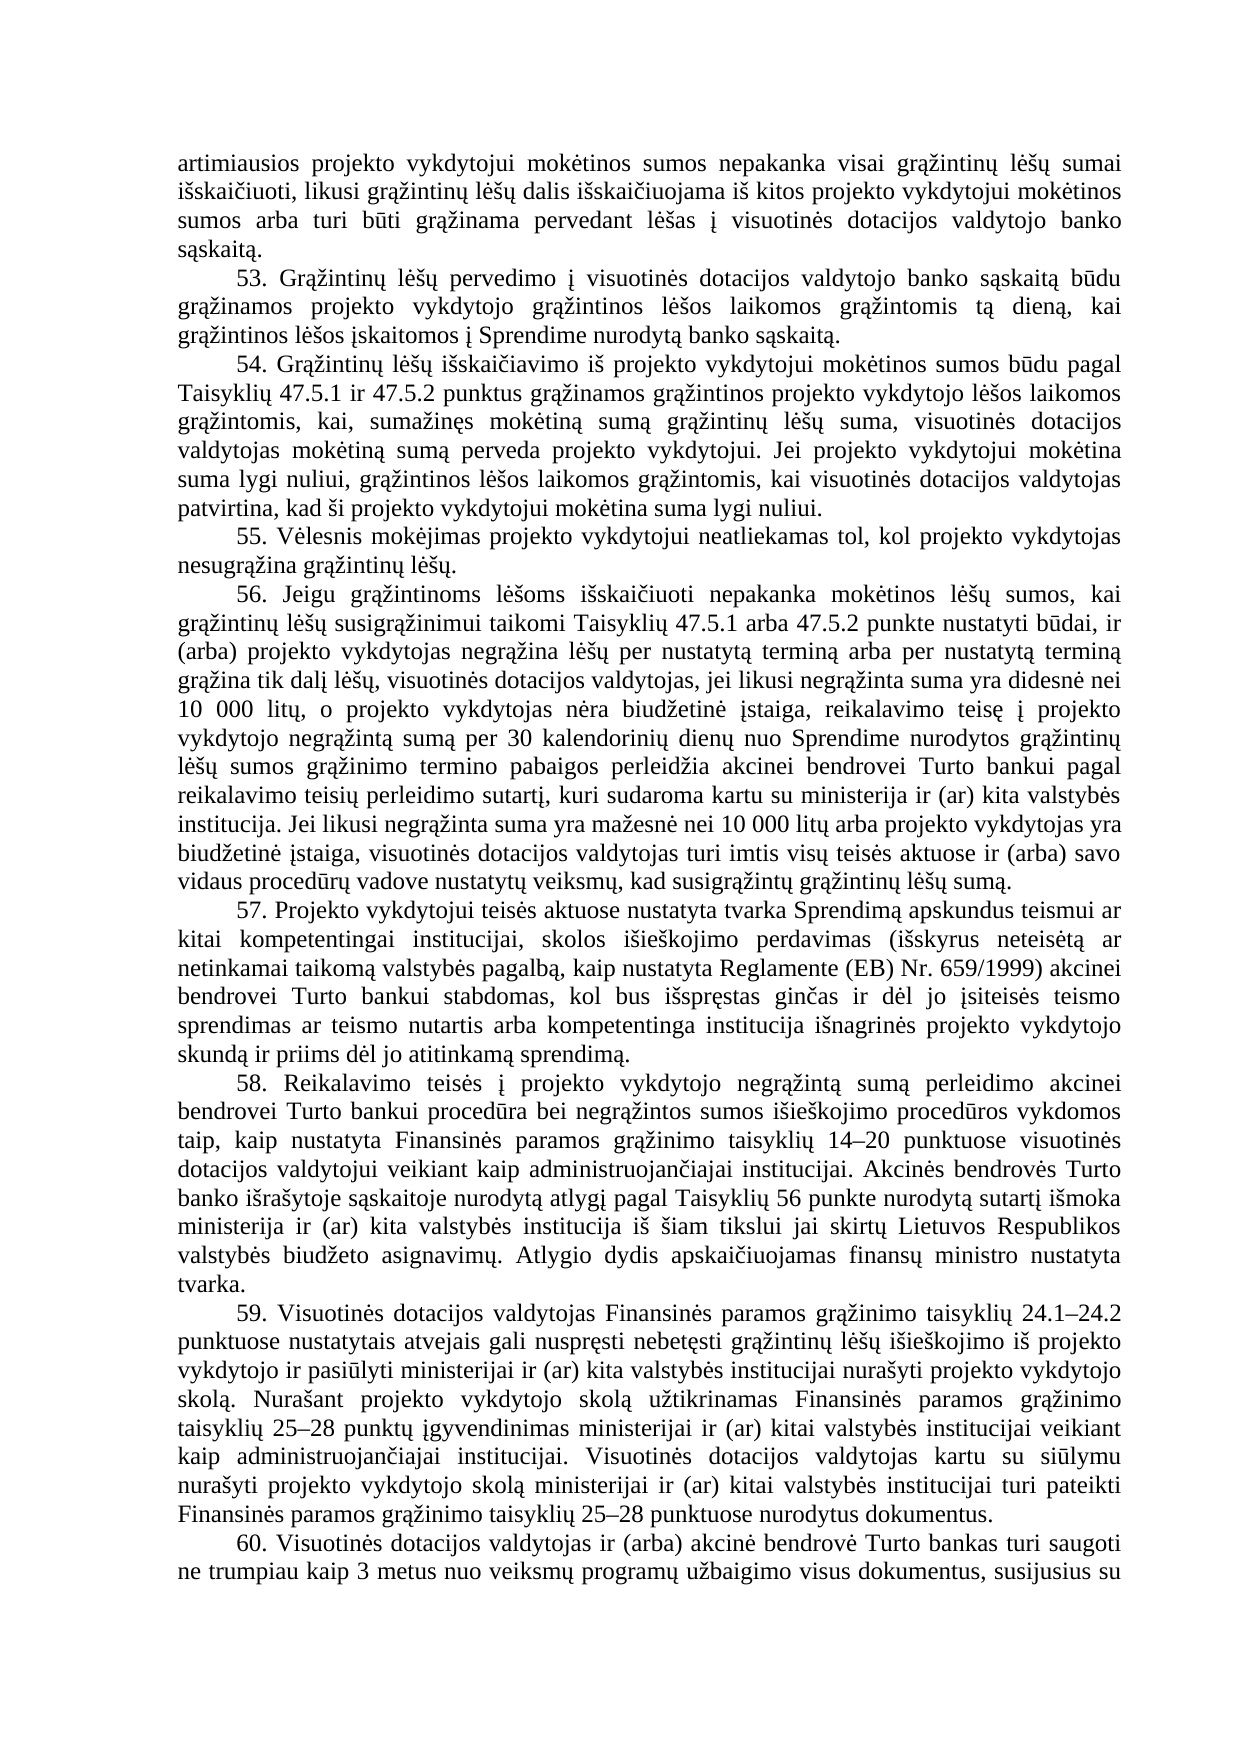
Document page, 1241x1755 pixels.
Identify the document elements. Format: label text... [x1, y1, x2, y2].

text 56. Jeigu grąžintinoms lėšoms išskaičiuoti nepakanka mokėtinos lėšų sumos, kai grąžintinų lėšų susigrąžinimui taikomi Taisyklių 47.5.1 arba 47.5.2 punkte nustatyti būdai, ir (arba) projekto vykdytojas negrąžina lėšų per nustatytą terminą arba per nustatytą terminą grąžina tik dalį lėšų, visuotinės dotacijos valdytojas, jei likusi negrąžinta suma yra didesnė nei 10 000 litų, o projekto vykdytojas nėra biudžetinė įstaiga, reikalavimo teisę į projekto vykdytojo negrąžintą sumą per 30 kalendorinių dienų nuo Sprendime nurodytos grąžintinų lėšų sumos grąžinimo termino pabaigos perleidžia akcinei bendrovei Turto bankui pagal reikalavimo teisių perleidimo sutartį, kuri sudaroma kartu su ministerija ir (ar) kita valstybės institucija. Jei likusi negrąžinta suma yra mažesnė nei 10 000 litų arba projekto vykdytojas yra biudžetinė įstaiga, visuotinės dotacijos valdytojas turi imtis visų teisės aktuose ir (arba) savo vidaus procedūrų vadove nustatytų veiksmų, kad susigrąžintų grąžintinų lėšų sumą. [177, 579, 1122, 895]
text 60. Visuotinės dotacijos valdytojas ir (arba) akcinė bendrovė Turto bankas turi saugoti ne trumpiau kaip 3 metus nuo veiksmų programų užbaigimo visus dokumentus, susijusius su [177, 1528, 1122, 1585]
text 59. Visuotinės dotacijos valdytojas Finansinės paramos grąžinimo taisyklių 24.1–24.2 punktuose nustatytais atvejais gali nuspręsti nebetęsti grąžintinų lėšų išieškojimo iš projekto vykdytojo ir pasiūlyti ministerijai ir (ar) kita valstybės institucijai nurašyti projekto vykdytojo skolą. Nurašant projekto vykdytojo skolą užtikrinamas Finansinės paramos grąžinimo taisyklių 25–28 punktų įgyvendinimas ministerijai ir (ar) kitai valstybės institucijai veikiant kaip administruojančiajai institucijai. Visuotinės dotacijos valdytojas kartu su siūlymu nurašyti projekto vykdytojo skolą ministerijai ir (ar) kitai valstybės institucijai turi pateikti Finansinės paramos grąžinimo taisyklių 25–28 punktuose nurodytus dokumentus. [177, 1298, 1122, 1528]
text 53. Grąžintinų lėšų pervedimo į visuotinės dotacijos valdytojo banko sąskaitą būdu grąžinamos projekto vykdytojo grąžintinos lėšos laikomos grąžintomis tą dieną, kai grąžintinos lėšos įskaitomos į Sprendime nurodytą banko sąskaitą. [177, 263, 1122, 349]
text artimiausios projekto vykdytojui mokėtinos sumos nepakanka visai grąžintinų lėšų sumai išskaičiuoti, likusi grąžintinų lėšų dalis išskaičiuojama iš kitos projekto vykdytojui mokėtinos sumos arba turi būti grąžinama pervedant lėšas į visuotinės dotacijos valdytojo banko sąskaitą. [177, 148, 1122, 263]
text 54. Grąžintinų lėšų išskaičiavimo iš projekto vykdytojui mokėtinos sumos būdu pagal Taisyklių 47.5.1 ir 47.5.2 punktus grąžinamos grąžintinos projekto vykdytojo lėšos laikomos grąžintomis, kai, sumažinęs mokėtiną sumą grąžintinų lėšų suma, visuotinės dotacijos valdytojas mokėtiną sumą perveda projekto vykdytojui. Jei projekto vykdytojui mokėtina suma lygi nuliui, grąžintinos lėšos laikomos grąžintomis, kai visuotinės dotacijos valdytojas patvirtina, kad ši projekto vykdytojui mokėtina suma lygi nuliui. [177, 349, 1122, 521]
text 55. Vėlesnis mokėjimas projekto vykdytojui neatliekamas tol, kol projekto vykdytojas nesugrąžina grąžintinų lėšų. [177, 521, 1122, 579]
text 57. Projekto vykdytojui teisės aktuose nustatyta tvarka Sprendimą apskundus teismui ar kitai kompetentingai institucijai, skolos išieškojimo perdavimas (išskyrus neteisėtą ar netinkamai taikomą valstybės pagalbą, kaip nustatyta Reglamente (EB) Nr. 659/1999) akcinei bendrovei Turto bankui stabdomas, kol bus išspręstas ginčas ir dėl jo įsiteisės teismo sprendimas ar teismo nutartis arba kompetentinga institucija išnagrinės projekto vykdytojo skundą ir priims dėl jo atitinkamą sprendimą. [177, 895, 1122, 1068]
text 58. Reikalavimo teisės į projekto vykdytojo negrąžintą sumą perleidimo akcinei bendrovei Turto bankui procedūra bei negrąžintos sumos išieškojimo procedūros vykdomos taip, kaip nustatyta Finansinės paramos grąžinimo taisyklių 14–20 punktuose visuotinės dotacijos valdytojui veikiant kaip administruojančiajai institucijai. Akcinės bendrovės Turto banko išrašytoje sąskaitoje nurodytą atlygį pagal Taisyklių 56 punkte nurodytą sutartį išmoka ministerija ir (ar) kita valstybės institucija iš šiam tikslui jai skirtų Lietuvos Respublikos valstybės biudžeto asignavimų. Atlygio dydis apskaičiuojamas finansų ministro nustatyta tvarka. [177, 1068, 1122, 1298]
